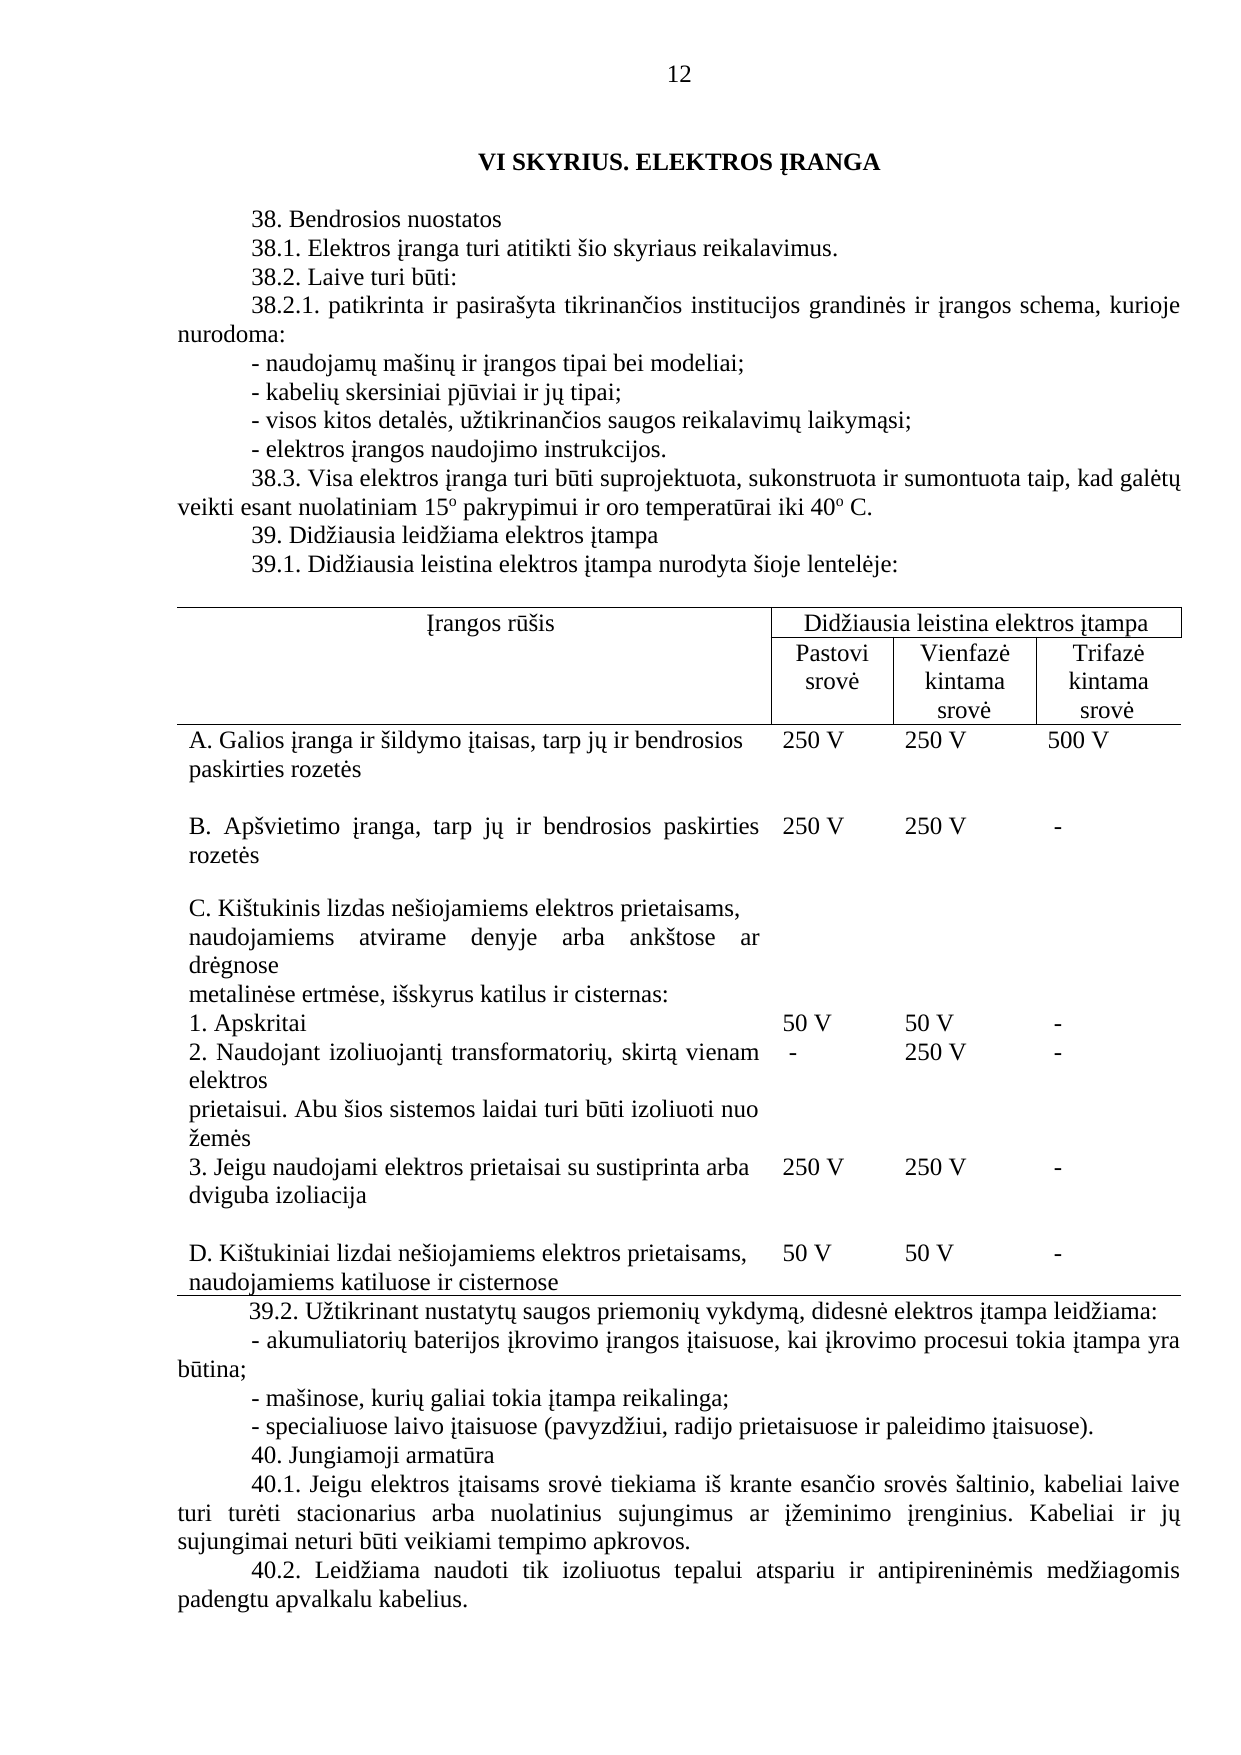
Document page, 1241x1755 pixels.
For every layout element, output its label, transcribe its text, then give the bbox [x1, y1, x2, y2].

table_cell 250 V [771, 811, 893, 869]
table_cell [893, 1180, 1036, 1209]
table_header Įrangos rūšis [177, 608, 771, 724]
table_cell Vienfazė kintama srovė [894, 638, 1036, 724]
table_cell [1036, 783, 1181, 811]
text 38.2. Laive turi būti: [177, 262, 1181, 291]
table_cell 50 V [893, 1008, 1036, 1037]
table_cell 50 V [893, 1238, 1036, 1267]
text - kabelių skersiniai pjūviai ir jų tipai; [177, 377, 1181, 406]
table_cell [893, 1094, 1036, 1152]
text 40.1. Jeigu elektros įtaisams srovė tiekiama iš krante esančio srovės šaltinio, kabeliai laive turi turėti stacionarius arba nuolatinius sujungimus ar įžeminimo įrenginius. Kabeliai ir jų sujungimai neturi būti veikiami tempimo apkrovos. [177, 1469, 1181, 1555]
text 39.1. Didžiausia leistina elektros įtampa nurodyta šioje lentelėje: [177, 549, 1181, 578]
table_cell 50 V [771, 1008, 893, 1037]
table_header Didžiausia leistina elektros įtampa [772, 608, 1181, 637]
table_cell Trifazė kintama srovė [1037, 638, 1181, 724]
text 39.2. Užtikrinant nustatytų saugos priemonių vykdymą, didesnė elektros įtampa leidžiama: [177, 1296, 1181, 1325]
table_cell [1036, 1209, 1181, 1238]
table_cell [771, 1094, 893, 1152]
text VI SKYRIUS. ELEKTROS ĮRANGA [177, 147, 1181, 176]
table_cell [771, 1209, 893, 1238]
table_cell 50 V [771, 1238, 893, 1267]
table_cell 500 V [1036, 725, 1181, 754]
table_cell [771, 783, 893, 811]
text - naudojamų mašinų ir įrangos tipai bei modeliai; [177, 348, 1181, 377]
table_cell D. Kištukiniai lizdai nešiojamiems elektros prietaisams, [177, 1238, 771, 1267]
table_cell 250 V [893, 1152, 1036, 1180]
table_cell Pastovi srovė [772, 638, 893, 724]
table_cell naudojamiems katiluose ir cisternose [177, 1267, 771, 1295]
text - akumuliatorių baterijos įkrovimo įrangos įtaisuose, kai įkrovimo procesui tokia įtampa yra būtina; [177, 1325, 1181, 1383]
table_cell [771, 754, 893, 782]
table_cell [893, 869, 1036, 893]
table_cell A. Galios įranga ir šildymo įtaisas, tarp jų ir bendrosios [177, 725, 771, 754]
text 40. Jungiamoji armatūra [177, 1440, 1181, 1469]
table_cell [177, 1209, 771, 1238]
text 38. Bendrosios nuostatos [177, 204, 1181, 233]
table_cell 250 V [771, 1152, 893, 1180]
text 38.3. Visa elektros įranga turi būti suprojektuota, sukonstruota ir sumontuota taip, kad galėtų veikti esant nuolatiniam 15o pakrypimui ir oro temperatūrai iki 40o C. [177, 463, 1181, 521]
table_cell dviguba izoliacija [177, 1180, 771, 1209]
table_cell [1036, 754, 1181, 782]
text - specialiuose laivo įtaisuose (pavyzdžiui, radijo prietaisuose ir paleidimo įtaisuose). [177, 1411, 1181, 1440]
table_cell - [1036, 1037, 1181, 1094]
table_cell [1036, 1180, 1181, 1209]
table_cell B. Apšvietimo įranga, tarp jų ir bendrosios paskirties rozetės [177, 811, 771, 869]
text - visos kitos detalės, užtikrinančios saugos reikalavimų laikymąsi; [177, 406, 1181, 434]
table_cell [771, 893, 893, 922]
table_cell paskirties rozetės [177, 754, 771, 782]
table_cell 250 V [771, 725, 893, 754]
text 40.2. Leidžiama naudoti tik izoliuotus tepalui atspariu ir antipireninėmis medžiagomis padengtu apvalkalu kabelius. [177, 1555, 1181, 1613]
table_cell [771, 979, 893, 1008]
table_cell - [1036, 1008, 1181, 1037]
table_cell [771, 1180, 893, 1209]
table_cell [1036, 979, 1181, 1008]
table_cell [893, 922, 1036, 979]
table_cell C. Kištukinis lizdas nešiojamiems elektros prietaisams, [177, 893, 771, 922]
table_cell [1036, 869, 1181, 893]
table_cell [771, 1267, 893, 1295]
table_cell [893, 783, 1036, 811]
table_cell [1036, 1267, 1181, 1295]
table_cell - [1036, 1152, 1181, 1180]
text - elektros įrangos naudojimo instrukcijos. [177, 434, 1181, 463]
table_cell 250 V [893, 725, 1036, 754]
table_cell [177, 783, 771, 811]
table_cell 3. Jeigu naudojami elektros prietaisai su sustiprinta arba [177, 1152, 771, 1180]
table_cell [177, 869, 771, 893]
table_cell [893, 1267, 1036, 1295]
table_cell - [1036, 811, 1181, 869]
text 38.2.1. patikrinta ir pasirašyta tikrinančios institucijos grandinės ir įrangos schema, kurioje nurodoma: [177, 291, 1181, 348]
table_cell [1036, 1094, 1181, 1152]
text - mašinose, kurių galiai tokia įtampa reikalinga; [177, 1383, 1181, 1411]
table_cell metalinėse ertmėse, išskyrus katilus ir cisternas: [177, 979, 771, 1008]
table_cell [771, 922, 893, 979]
table_cell 2. Naudojant izoliuojantį transformatorių, skirtą vienam elektros [177, 1037, 771, 1094]
table_cell - [771, 1037, 893, 1094]
table_cell [1036, 893, 1181, 922]
table_cell naudojamiems atvirame denyje arba ankštose ar drėgnose [177, 922, 771, 979]
table_cell - [1036, 1238, 1181, 1267]
table_cell [893, 893, 1036, 922]
table_cell [771, 869, 893, 893]
table_cell 250 V [893, 811, 1036, 869]
table_cell 250 V [893, 1037, 1036, 1094]
table_cell 1. Apskritai [177, 1008, 771, 1037]
table_cell [893, 754, 1036, 782]
table_cell [1036, 922, 1181, 979]
text 38.1. Elektros įranga turi atitikti šio skyriaus reikalavimus. [177, 233, 1181, 262]
table_cell prietaisui. Abu šios sistemos laidai turi būti izoliuoti nuo žemės [177, 1094, 771, 1152]
table_cell [893, 1209, 1036, 1238]
table_cell [893, 979, 1036, 1008]
text 39. Didžiausia leidžiama elektros įtampa [177, 521, 1181, 549]
